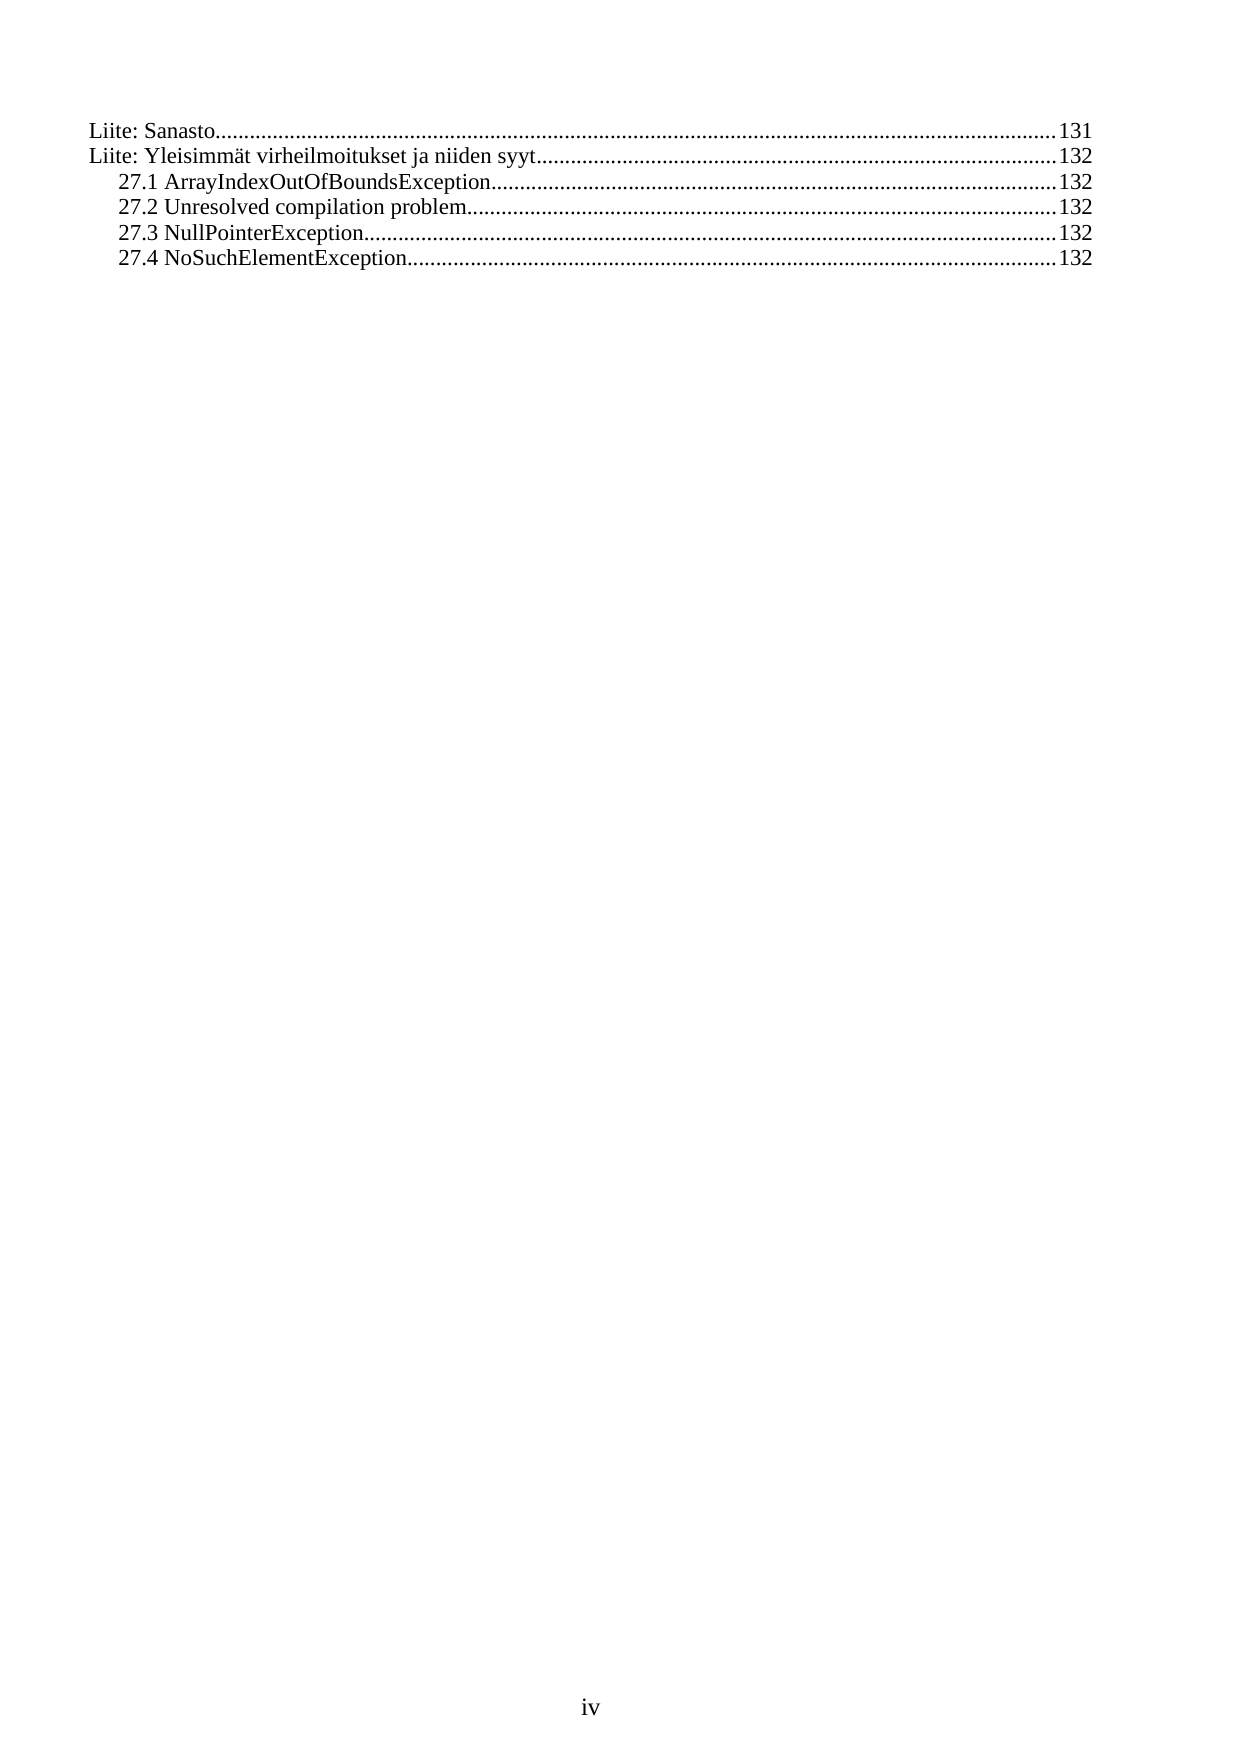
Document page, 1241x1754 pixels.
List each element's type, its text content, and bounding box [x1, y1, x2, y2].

text 27.4 NoSuchElementException 132 [118, 245, 1093, 271]
text 27.3 NullPointerException 132 [118, 220, 1093, 245]
text 27.1 ArrayIndexOutOfBoundsException 132 [118, 169, 1093, 194]
text Liite: Yleisimmät virheilmoitukset ja niiden syyt 132 [88, 143, 1093, 169]
text 27.2 Unresolved compilation problem 132 [118, 194, 1093, 220]
text Liite: Sanasto 131 [88, 118, 1093, 143]
